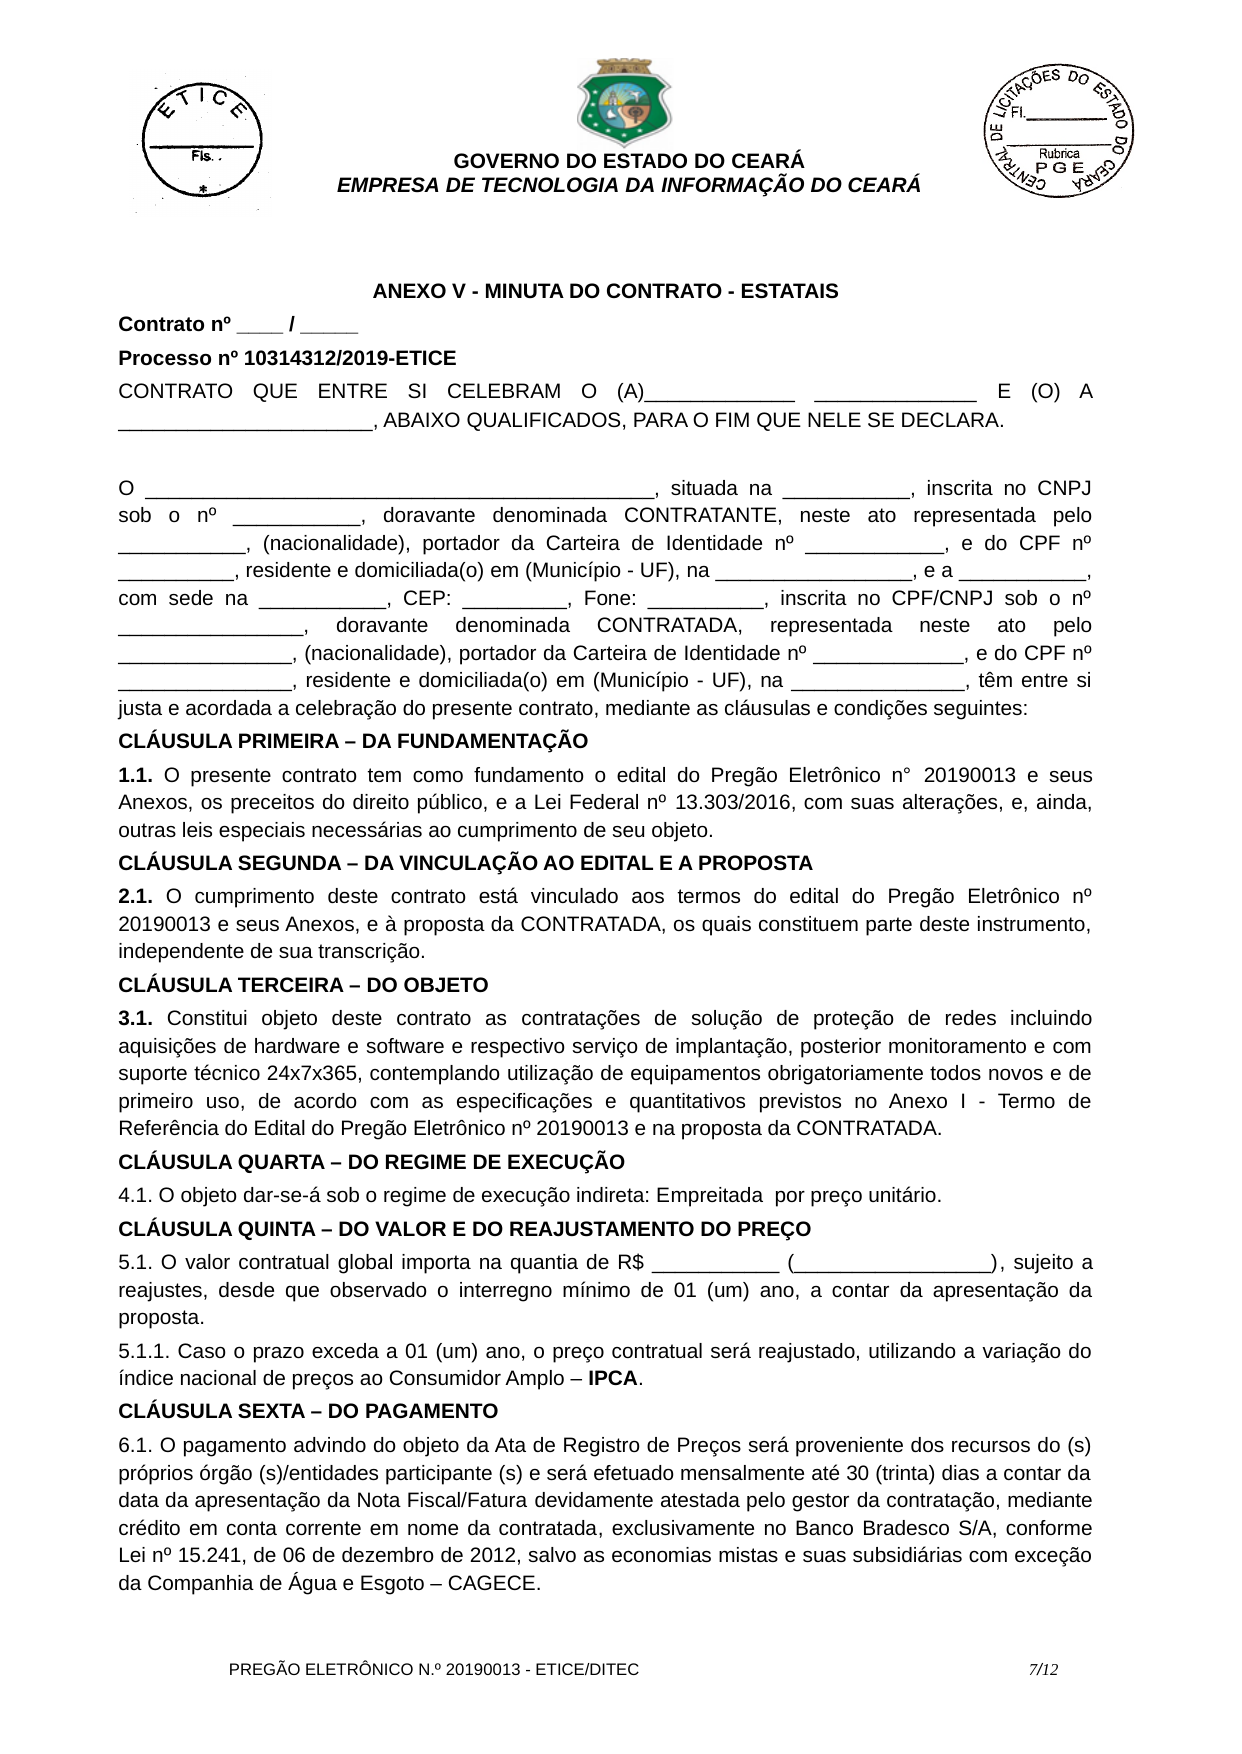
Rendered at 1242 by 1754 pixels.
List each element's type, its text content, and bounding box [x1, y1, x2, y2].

text 1.1. O presente contrato tem como fundamento o edital do Pregão Eletrônico n° 20190013 e seus Anexos, os preceitos do direito público, e a Lei Federal nº 13.303/2016, com suas alterações, e, ainda, outras leis especiais necessárias ao cumprimento de seu objeto. [118, 762, 1093, 841]
text CLÁUSULA SEGUNDA – DA VINCULAÇÃO AO EDITAL E A PROPOSTA [118, 851, 1093, 875]
text 6.1. O pagamento advindo do objeto da Ata de Registro de Preços será proveniente dos recursos do (s) próprios órgão (s)/entidades participante (s) e será efetuado mensalmente até 30 (trinta) dias a contar da data da apresentação da Nota Fiscal/Fatura devidamente atestada pelo gestor da contratação, mediante crédito em conta corrente em nome da contratada, exclusivamente no Banco Bradesco S/A, conforme Lei nº 15.241, de 06 de dezembro de 2012, salvo as economias mistas e suas subsidiárias com exceção da Companhia de Água e Esgoto – CAGECE. [118, 1433, 1093, 1594]
text CLÁUSULA TERCEIRA – DO OBJETO [118, 973, 1093, 997]
text 5.1.1. Caso o prazo exceda a 01 (um) ano, o preço contratual será reajustado, utilizando a variação do índice nacional de preços ao Consumidor Amplo – IPCA. [118, 1338, 1093, 1390]
text 3.1. Constitui objeto deste contrato as contratações de solução de proteção de redes incluindo aquisições de hardware e software e respectivo serviço de implantação, posterior monitoramento e com suporte técnico 24x7x365, contemplando utilização de equipamentos obrigatoriamente todos novos e de primeiro uso, de acordo com as especificações e quantitativos previstos no Anexo I - Termo de Referência do Edital do Pregão Eletrônico nº 20190013 e na proposta da CONTRATADA. [118, 1006, 1093, 1140]
text 5.1. O valor contratual global importa na quantia de R$ ___________ (_________________), sujeito a reajustes, desde que observado o interregno mínimo de 01 (um) ano, a contar da apresentação da proposta. [118, 1250, 1093, 1329]
text CLÁUSULA QUARTA – DO REGIME DE EXECUÇÃO [118, 1150, 1093, 1174]
text O ____________________________________________, situada na ___________, inscrita no CNPJ sob o nº ___________, doravante denominada CONTRATANTE, neste ato representada pelo ___________, (nacionalidade), portador da Carteira de Identidade nº ____________, e do CPF nº __________, residente e domiciliada(o) em (Município - UF), na _________________, e a ___________, com sede na ___________, CEP: _________, Fone: __________, inscrita no CPF/CNPJ sob o nº ________________, doravante denominada CONTRATADA, representada neste ato pelo _______________, (nacionalidade), portador da Carteira de Identidade nº _____________, e do CPF nº _______________, residente e domiciliada(o) em (Município - UF), na _______________, têm entre si justa e acordada a celebração do presente contrato, mediante as cláusulas e condições seguintes: [118, 476, 1093, 719]
text CONTRATO QUE ENTRE SI CELEBRAM O (A)_____________ ______________ E (O) A ______________________, ABAIXO QUALIFICADOS, PARA O FIM QUE NELE SE DECLARA. [118, 379, 1093, 431]
text CLÁUSULA SEXTA – DO PAGAMENTO [118, 1399, 1093, 1423]
text ANEXO V - MINUTA DO CONTRATO - ESTATAIS [118, 278, 1093, 302]
text 4.1. O objeto dar-se-á sob o regime de execução indireta: Empreitada por preço unitário. [118, 1183, 1093, 1207]
text 2.1. O cumprimento deste contrato está vinculado aos termos do edital do Pregão Eletrônico nº 20190013 e seus Anexos, e à proposta da CONTRATADA, os quais constituem parte deste instrumento, independente de sua transcrição. [118, 884, 1093, 963]
text Processo nº 10314312/2019-ETICE [118, 345, 1093, 369]
text CLÁUSULA QUINTA – DO VALOR E DO REAJUSTAMENTO DO PREÇO [118, 1217, 1093, 1241]
text Contrato nº ____ / _____ [118, 312, 1093, 336]
picture [982, 62, 1135, 200]
text CLÁUSULA PRIMEIRA – DA FUNDAMENTAÇÃO [118, 729, 1093, 753]
